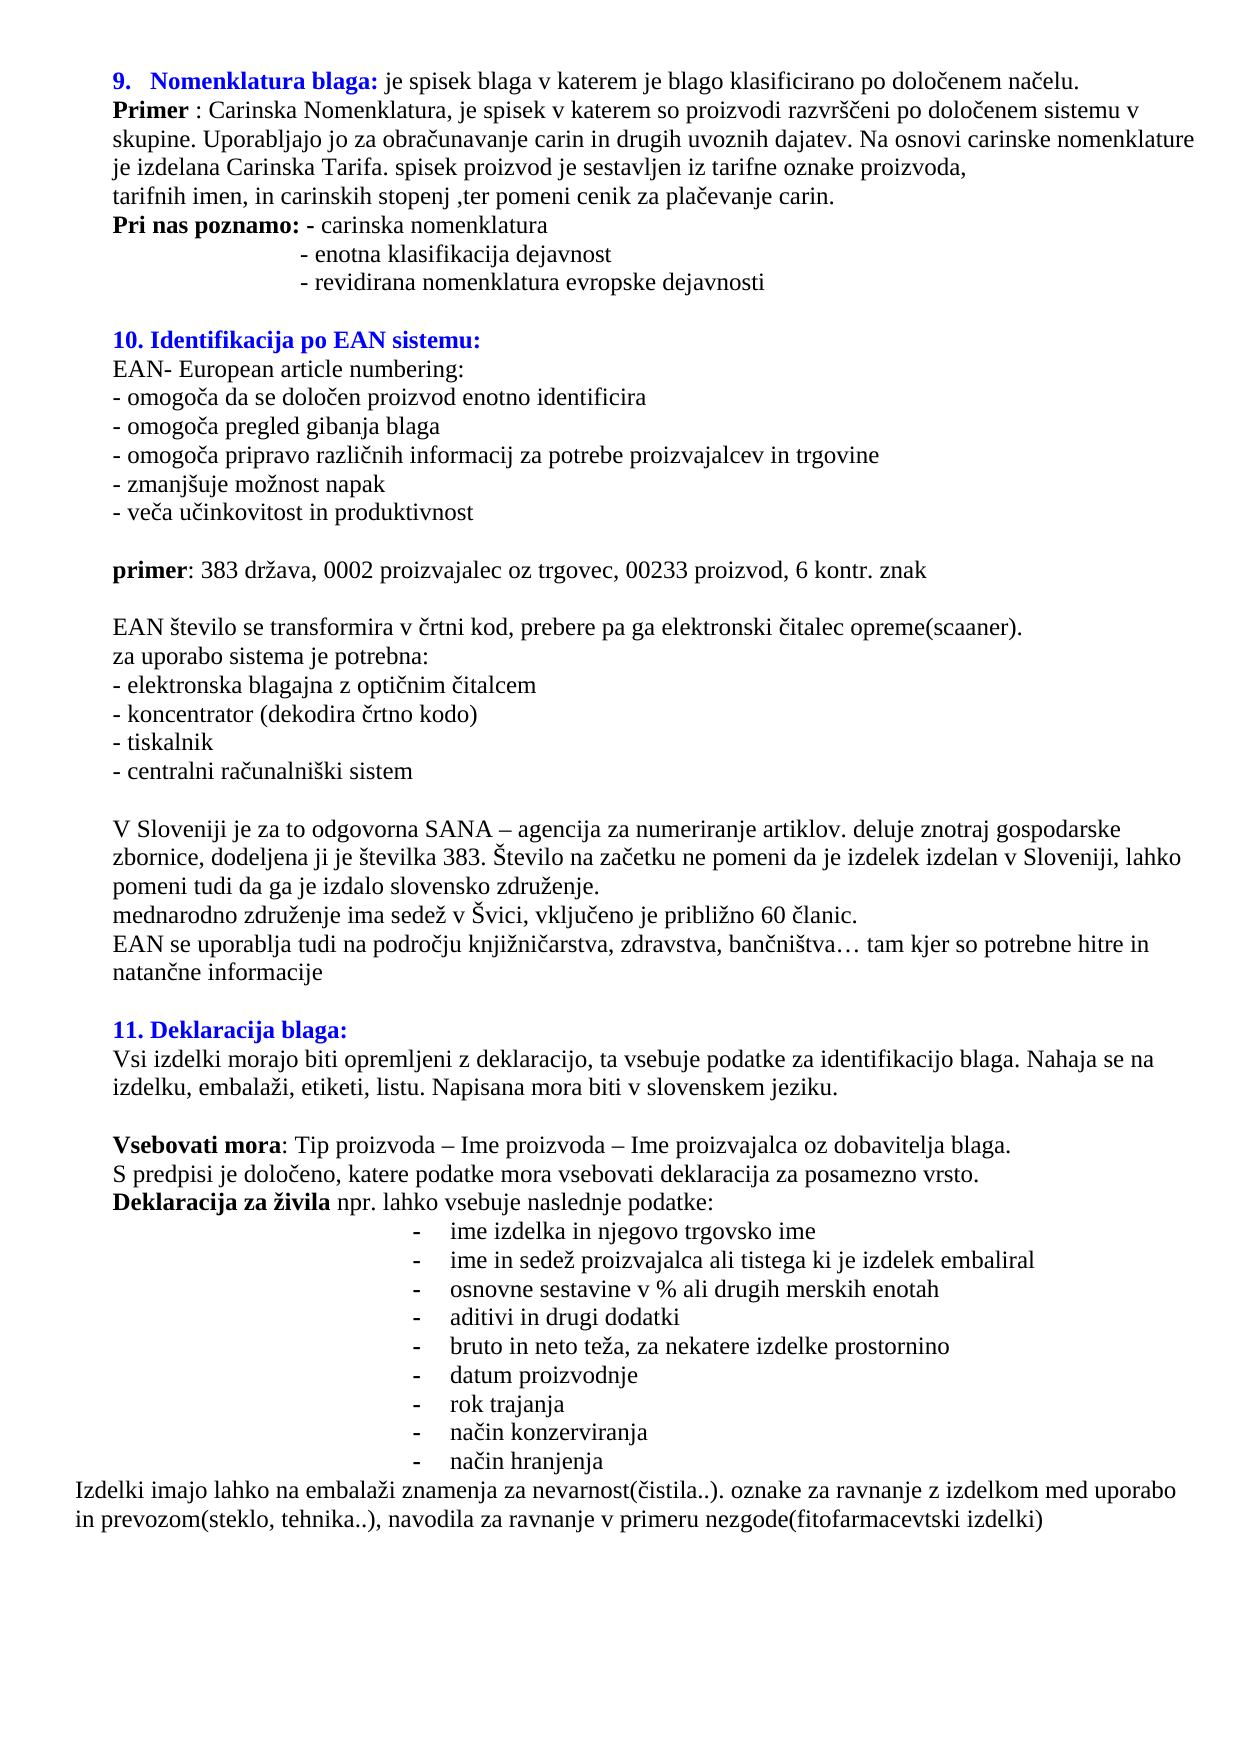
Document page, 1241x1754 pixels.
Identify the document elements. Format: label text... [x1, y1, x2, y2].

text Primer : Carinska Nomenklatura, je spisek v katerem so proizvodi razvrščeni po določenem sistemu v skupine. Uporabljajo jo za obračunavanje carin in drugih uvoznih dajatev. Na osnovi carinske nomenklature je izdelana Carinska Tarifa. spisek proizvod je sestavljen iz tarifne oznake proizvoda, [112, 95, 1200, 181]
list način konzerviranja [412, 1417, 1200, 1446]
text Deklaracija za živila npr. lahko vsebuje naslednje podatke: [112, 1187, 1200, 1216]
list Identifikacija po EAN sistemu: [112, 325, 1200, 354]
text - zmanjšuje možnost napak [112, 469, 1200, 497]
text - revidirana nomenklatura evropske dejavnosti [75, 267, 1200, 296]
list Deklaracija blaga: [112, 1015, 1200, 1044]
list rok trajanja [412, 1389, 1200, 1417]
text - elektronska blagajna z optičnim čitalcem [112, 670, 1200, 699]
list ime in sedež proizvajalca ali tistega ki je izdelek embaliral [412, 1245, 1200, 1274]
text - omogoča da se določen proizvod enotno identificira [112, 382, 1200, 411]
list bruto in neto teža, za nekatere izdelke prostornino [412, 1331, 1200, 1360]
list ime izdelka in njegovo trgovsko ime [412, 1216, 1200, 1245]
text EAN število se transformira v črtni kod, prebere pa ga elektronski čitalec opreme(scaaner). [112, 612, 1200, 641]
text primer: 383 država, 0002 proizvajalec oz trgovec, 00233 proizvod, 6 kontr. znak [112, 555, 1200, 584]
text S predpisi je določeno, katere podatke mora vsebovati deklaracija za posamezno vrsto. [112, 1159, 1200, 1187]
text - koncentrator (dekodira črtno kodo) [112, 699, 1200, 727]
list datum proizvodnje [412, 1360, 1200, 1389]
list aditivi in drugi dodatki [412, 1302, 1200, 1331]
text EAN se uporablja tudi na področju knjižničarstva, zdravstva, bančništva… tam kjer so potrebne hitre in natančne informacije [112, 929, 1200, 986]
text - veča učinkovitost in produktivnost [112, 497, 1200, 526]
text V Sloveniji je za to odgovorna SANA – agencija za numeriranje artiklov. deluje znotraj gospodarske zbornice, dodeljena ji je številka 383. Število na začetku ne pomeni da je izdelek izdelan v Sloveniji, lahko pomeni tudi da ga je izdalo slovensko združenje. [112, 814, 1200, 900]
text Izdelki imajo lahko na embalaži znamenja za nevarnost(čistila..). oznake za ravnanje z izdelkom med uporabo in prevozom(steklo, tehnika..), navodila za ravnanje v primeru nezgode(fitofarmacevtski izdelki) [75, 1475, 1200, 1532]
text tarifnih imen, in carinskih stopenj ,ter pomeni cenik za plačevanje carin. [112, 181, 1200, 210]
text za uporabo sistema je potrebna: [112, 641, 1200, 670]
text mednarodno združenje ima sedež v Švici, vključeno je približno 60 članic. [112, 900, 1200, 929]
text EAN- European article numbering: [112, 354, 1200, 382]
list osnovne sestavine v % ali drugih merskih enotah [412, 1274, 1200, 1302]
text Vsi izdelki morajo biti opremljeni z deklaracijo, ta vsebuje podatke za identifikacijo blaga. Nahaja se na izdelku, embalaži, etiketi, listu. Napisana mora biti v slovenskem jeziku. [112, 1044, 1200, 1101]
text - enotna klasifikacija dejavnost [75, 239, 1200, 267]
text - omogoča pregled gibanja blaga [112, 411, 1200, 440]
list Nomenklatura blaga: je spisek blaga v katerem je blago klasificirano po določenem načelu. [112, 66, 1200, 95]
text Pri nas poznamo: - carinska nomenklatura [112, 210, 1200, 239]
text Vsebovati mora: Tip proizvoda – Ime proizvoda – Ime proizvajalca oz dobavitelja blaga. [112, 1130, 1200, 1159]
text - omogoča pripravo različnih informacij za potrebe proizvajalcev in trgovine [112, 440, 1200, 469]
list način hranjenja [412, 1446, 1200, 1475]
text - tiskalnik [112, 727, 1200, 756]
text - centralni računalniški sistem [112, 756, 1200, 785]
